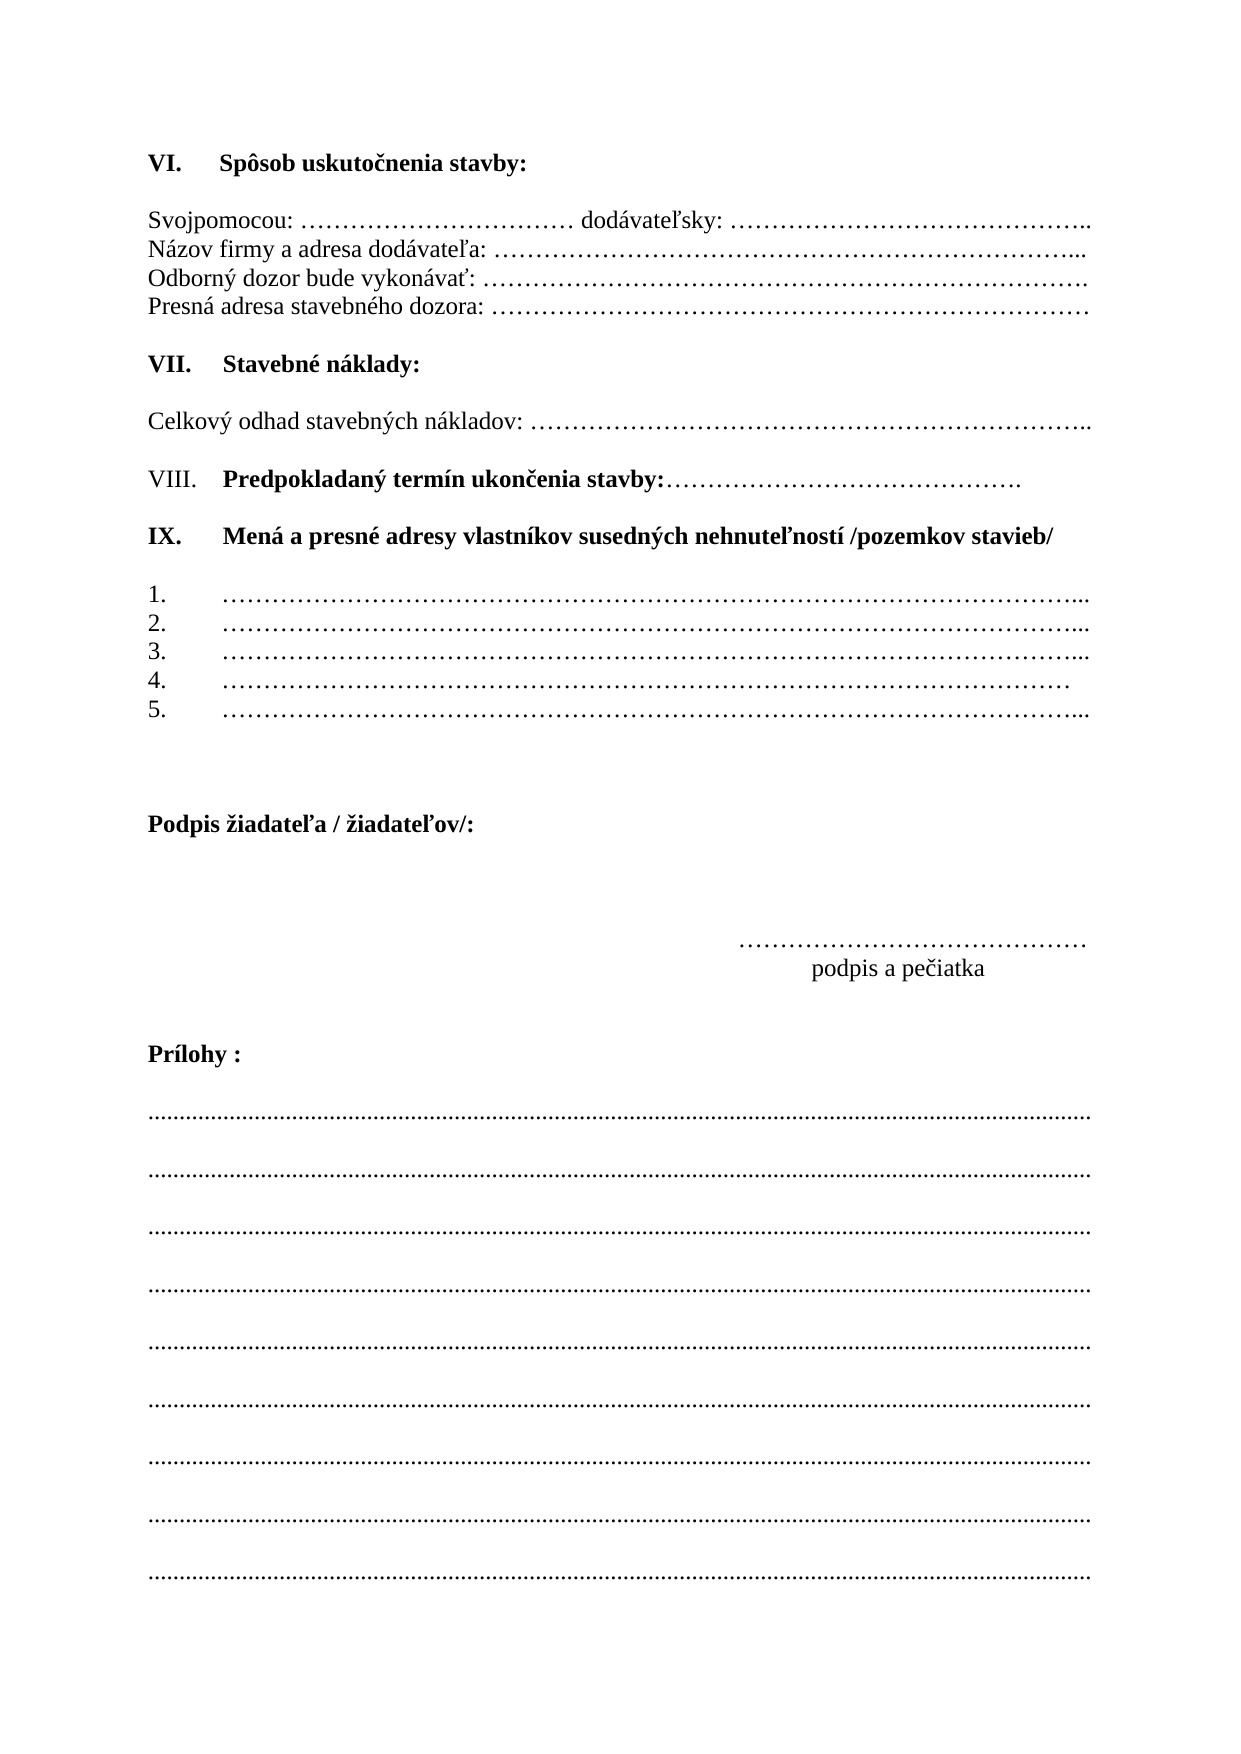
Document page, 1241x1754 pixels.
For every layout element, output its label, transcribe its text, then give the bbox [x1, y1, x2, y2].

text Svojpomocou: …………………………… dodávateľsky: …………………………………….. [148, 205, 1093, 234]
text Celkový odhad stavebných nákladov: ………………………………………………………….. [148, 406, 1093, 435]
text ....................................................................................................................................................... [148, 1556, 1093, 1585]
text ....................................................................................................................................................... [148, 1384, 1093, 1413]
list Predpokladaný termín ukončenia stavby:……………………………………. [148, 464, 1093, 493]
text Názov firmy a adresa dodávateľa: ……………………………………………………………... [148, 234, 1093, 263]
text ....................................................................................................................................................... [148, 1096, 1093, 1125]
text Presná adresa stavebného dozora: ……………………………………………………………… [148, 291, 1093, 320]
text ....................................................................................................................................................... [148, 1269, 1093, 1298]
list …………………………………………………………………………………………... [148, 579, 1093, 608]
text Odborný dozor bude vykonávať: ………………………………………………………………. [148, 263, 1093, 291]
list …………………………………………………………………………………………... [148, 694, 1093, 723]
text ....................................................................................................................................................... [148, 1441, 1093, 1470]
list …………………………………………………………………………………………... [148, 608, 1093, 636]
text ....................................................................................................................................................... [148, 1499, 1093, 1528]
text podpis a pečiatka [148, 953, 1093, 981]
text Podpis žiadateľa / žiadateľov/: [148, 809, 1093, 838]
text ....................................................................................................................................................... [148, 1211, 1093, 1240]
list ………………………………………………………………………………………… [148, 665, 1093, 694]
text ....................................................................................................................................................... [148, 1326, 1093, 1355]
list Stavebné náklady: [148, 349, 1093, 378]
text …………………………………… [148, 924, 1093, 953]
text ....................................................................................................................................................... [148, 1154, 1093, 1183]
subtitle Mená a presné adresy vlastníkov susedných nehnuteľností /pozemkov stavieb/ [148, 521, 1093, 550]
text Prílohy : [148, 1039, 1093, 1068]
text VI. Spôsob uskutočnenia stavby: [148, 148, 1093, 176]
list …………………………………………………………………………………………... [148, 636, 1093, 665]
